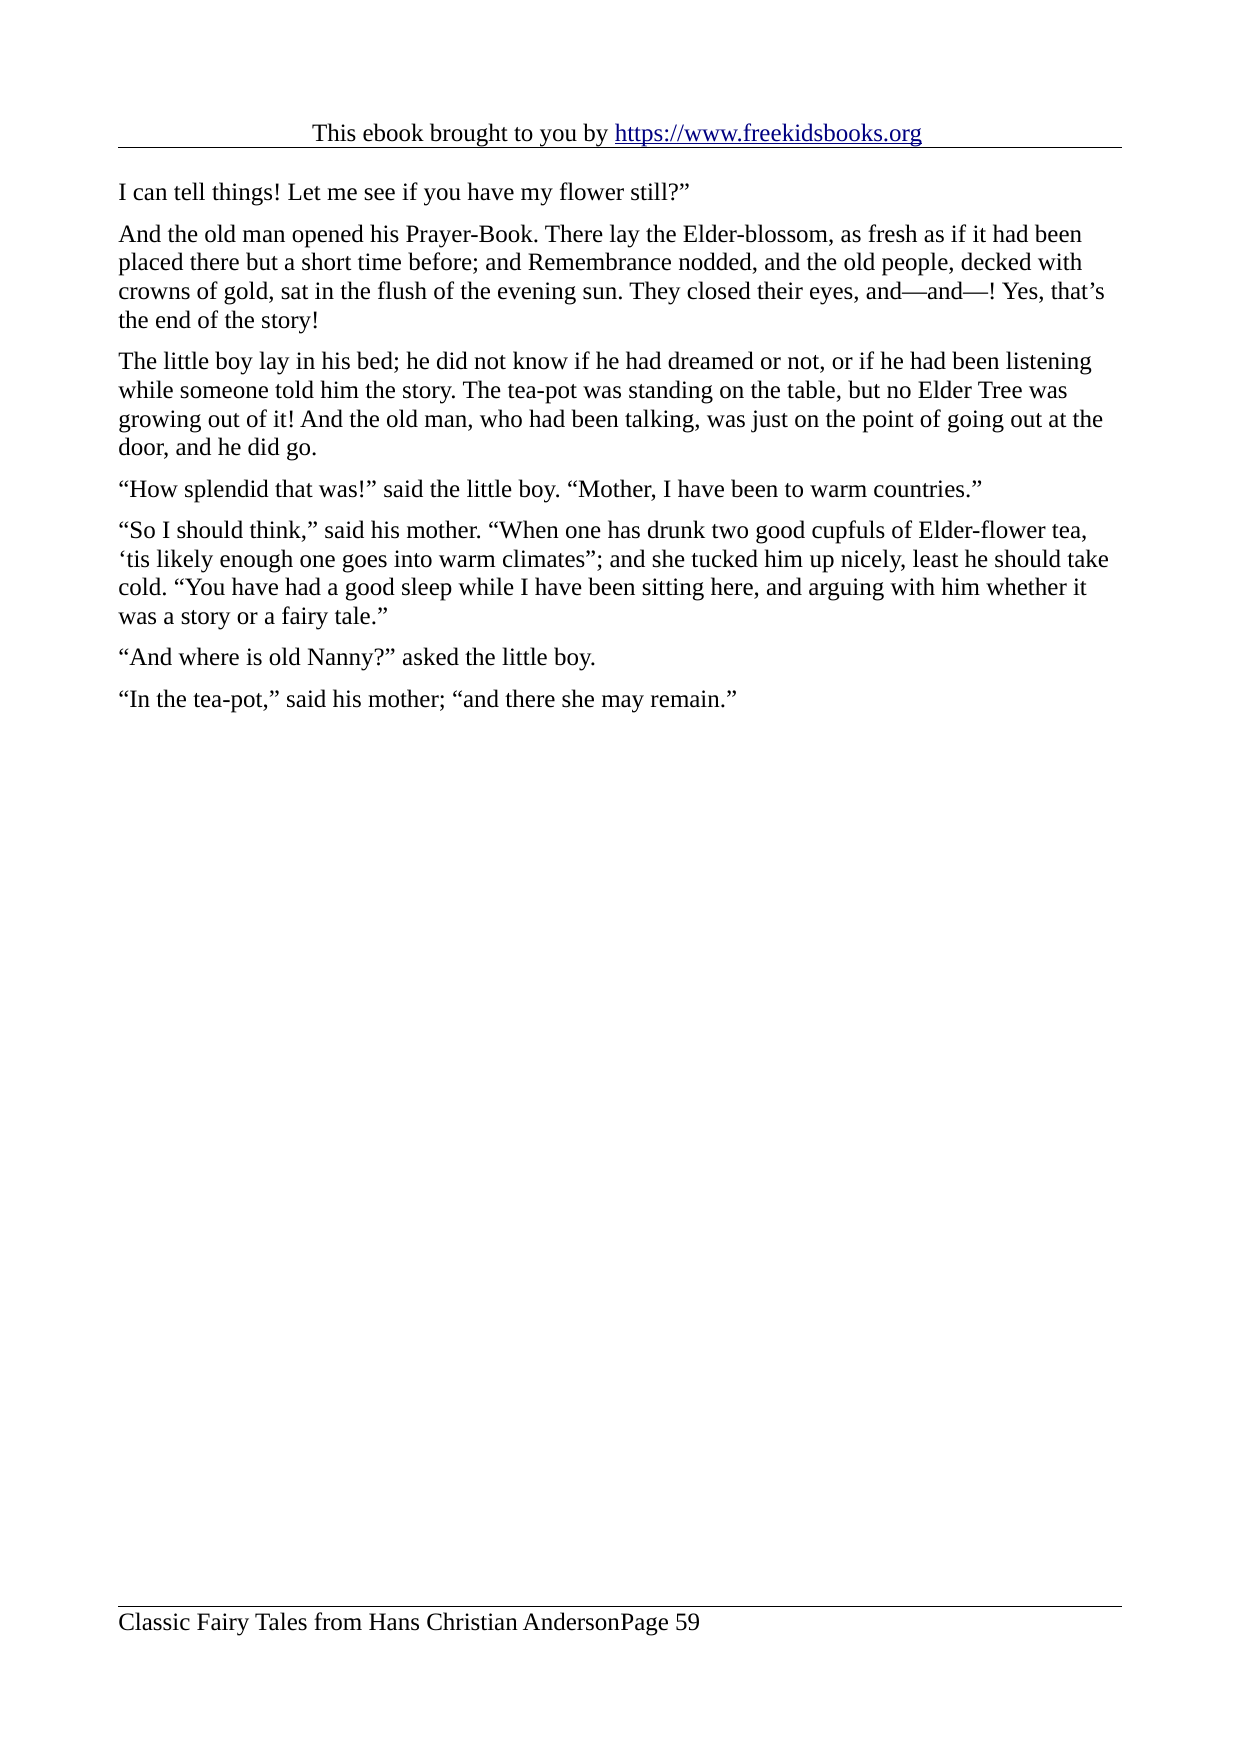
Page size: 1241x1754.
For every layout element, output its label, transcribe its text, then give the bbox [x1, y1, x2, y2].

text The little boy lay in his bed; he did not know if he had dreamed or not, or if he had been listening while someone told him the story. The tea-pot was standing on the table, but no Elder Tree was growing out of it! And the old man, who had been talking, was just on the point of going out at the door, and he did go. [118, 346, 1122, 461]
text “And where is old Nanny?” asked the little boy. [118, 642, 1122, 671]
text I can tell things! Let me see if you have my flower still?” [118, 177, 1122, 206]
text “How splendid that was!” said the little boy. “Mother, I have been to warm countries.” [118, 474, 1122, 502]
text “So I should think,” said his mother. “When one has drunk two good cupfuls of Elder-flower tea, ‘tis likely enough one goes into warm climates”; and she tucked him up nicely, least he should take cold. “You have had a good sleep while I have been sitting here, and arguing with him whether it was a story or a fairy tale.” [118, 515, 1122, 630]
text “In the tea-pot,” said his mother; “and there she may remain.” [118, 684, 1122, 712]
text And the old man opened his Prayer-Book. There lay the Elder-blossom, as fresh as if it had been placed there but a short time before; and Remembrance nodded, and the old people, decked with crowns of gold, sat in the flush of the evening sun. They closed their eyes, and—and—! Yes, that’s the end of the story! [118, 219, 1122, 334]
